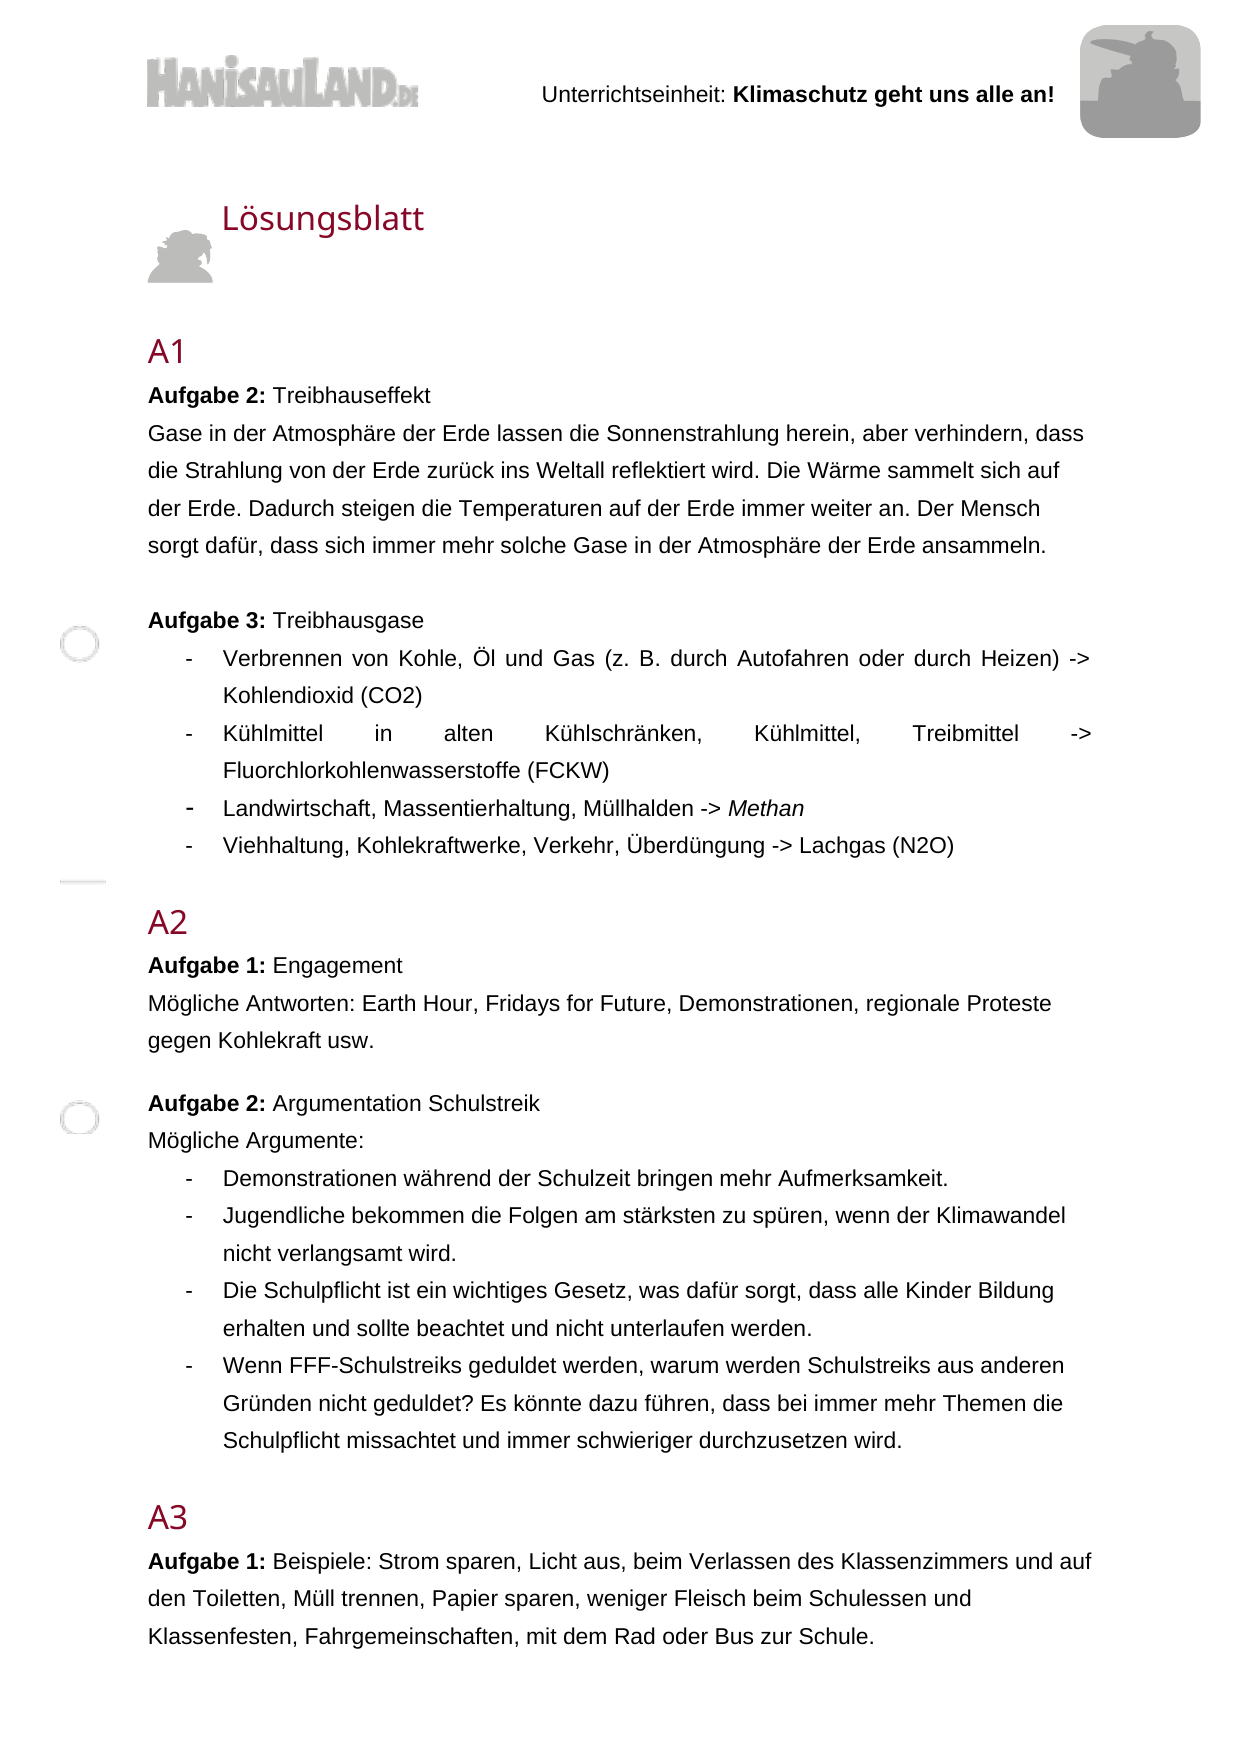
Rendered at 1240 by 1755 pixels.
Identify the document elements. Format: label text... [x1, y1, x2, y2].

list Viehhaltung, Kohlekraftwerke, Verkehr, Überdüngung -> Lachgas (N2O) [185, 823, 1092, 861]
list Demonstrationen während der Schulzeit bringen mehr Aufmerksamkeit. [185, 1156, 1092, 1194]
text Mögliche Antworten: Earth Hour, Fridays for Future, Demonstrationen, regionale Proteste gegen Kohlekraft usw. [148, 981, 1092, 1056]
list Jugendliche bekommen die Folgen am stärksten zu spüren, wenn der Klimawandel nicht verlangsamt wird. [185, 1194, 1092, 1269]
text Aufgabe 1: Beispiele: Strom sparen, Licht aus, beim Verlassen des Klassenzimmers und auf den Toiletten, Müll trennen, Papier sparen, weniger Fleisch beim Schulessen und Klassenfesten, Fahrgemeinschaften, mit dem Rad oder Bus zur Schule. [148, 1539, 1092, 1652]
text Gase in der Atmosphäre der Erde lassen die Sonnenstrahlung herein, aber verhindern, dass die Strahlung von der Erde zurück ins Weltall reflektiert wird. Die Wärme sammelt sich auf der Erde. Dadurch steigen die Temperaturen auf der Erde immer weiter an. Der Mensch sorgt dafür, dass sich immer mehr solche Gase in der Atmosphäre der Erde ansammeln. [148, 411, 1092, 561]
list Wenn FFF-Schulstreiks geduldet werden, warum werden Schulstreiks aus anderen Gründen nicht geduldet? Es könnte dazu führen, dass bei immer mehr Themen die Schulpflicht missachtet und immer schwieriger durchzusetzen wird. [185, 1344, 1092, 1456]
text A3 [148, 1494, 1092, 1539]
list Kühlmittel in alten Kühlschränken, Kühlmittel, Treibmittel -> Fluorchlorkohlenwasserstoffe (FCKW) [185, 711, 1092, 786]
text A2 [148, 898, 1092, 944]
text Mögliche Argumente: [148, 1119, 1092, 1156]
text Aufgabe 3: Treibhausgase [148, 598, 1092, 636]
list Die Schulpflicht ist ein wichtiges Gesetz, was dafür sorgt, dass alle Kinder Bildung erhalten und sollte beachtet und nicht unterlaufen werden. [185, 1269, 1092, 1344]
text Aufgabe 1: Engagement [148, 944, 1092, 981]
text A1 [148, 328, 1092, 373]
list Landwirtschaft, Massentierhaltung, Müllhalden -> Methan [185, 786, 1092, 823]
list Verbrennen von Kohle, Öl und Gas (z. B. durch Autofahren oder durch Heizen) -> Kohlendioxid (CO2) [185, 636, 1092, 711]
text Aufgabe 2: Treibhauseffekt [148, 373, 1092, 411]
text Aufgabe 2: Argumentation Schulstreik [148, 1081, 1092, 1119]
text Lösungsblatt [148, 195, 1092, 283]
